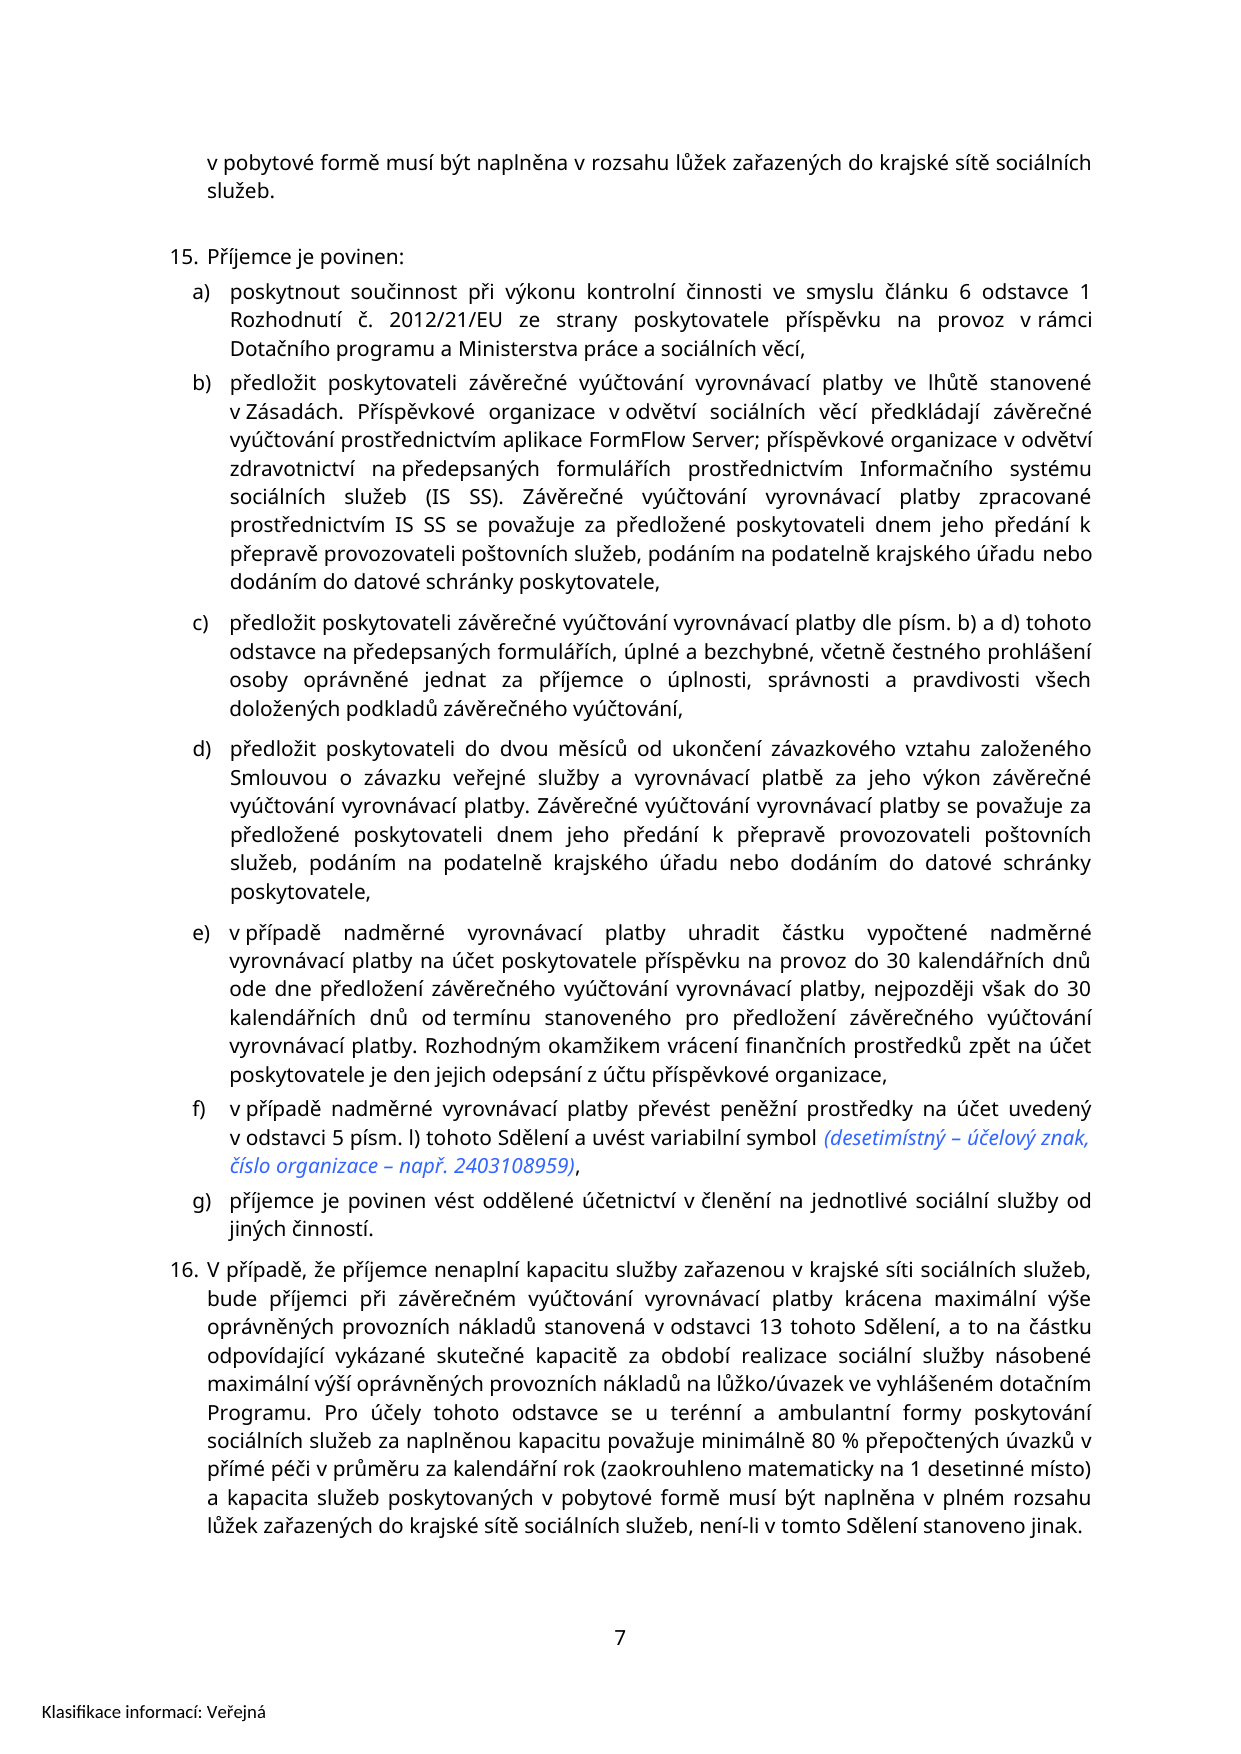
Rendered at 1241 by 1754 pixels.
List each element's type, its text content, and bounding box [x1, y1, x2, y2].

list poskytnout součinnost při výkonu kontrolní činnosti ve smyslu článku 6 odstavce 1 Rozhodnutí č. 2012/21/EU ze strany poskytovatele příspěvku na provoz v rámci Dotačního programu a Ministerstva práce a sociálních věcí, [192, 277, 1092, 362]
list předložit poskytovateli závěrečné vyúčtování vyrovnávací platby ve lhůtě stanovené v Zásadách. Příspěvkové organizace v odvětví sociálních věcí předkládají závěrečné vyúčtování prostřednictvím aplikace FormFlow Server; příspěvkové organizace v odvětví zdravotnictví na předepsaných formulářích prostřednictvím Informačního systému sociálních služeb (IS SS). Závěrečné vyúčtování vyrovnávací platby zpracované prostřednictvím IS SS se považuje za předložené poskytovateli dnem jeho předání k přepravě provozovateli poštovních služeb, podáním na podatelně krajského úřadu nebo dodáním do datové schránky poskytovatele, [192, 368, 1092, 596]
list v případě nadměrné vyrovnávací platby převést peněžní prostředky na účet uvedený v odstavci 5 písm. l) tohoto Sdělení a uvést variabilní symbol (desetimístný – účelový znak, číslo organizace – např. 2403108959), [192, 1094, 1092, 1180]
list Příjemce je povinen: [169, 242, 1092, 271]
list v pobytové formě musí být naplněna v rozsahu lůžek zařazených do krajské sítě sociálních služeb. [169, 148, 1092, 204]
list předložit poskytovateli do dvou měsíců od ukončení závazkového vztahu založeného Smlouvou o závazku veřejné služby a vyrovnávací platbě za jeho výkon závěrečné vyúčtování vyrovnávací platby. Závěrečné vyúčtování vyrovnávací platby se považuje za předložené poskytovateli dnem jeho předání k přepravě provozovateli poštovních služeb, podáním na podatelně krajského úřadu nebo dodáním do datové schránky poskytovatele, [192, 734, 1092, 905]
list příjemce je povinen vést oddělené účetnictví v členění na jednotlivé sociální služby od jiných činností. [192, 1186, 1092, 1243]
list V případě, že příjemce nenaplní kapacitu služby zařazenou v krajské síti sociálních služeb, bude příjemci při závěrečném vyúčtování vyrovnávací platby krácena maximální výše oprávněných provozních nákladů stanovená v odstavci 13 tohoto Sdělení, a to na částku odpovídající vykázané skutečné kapacitě za období realizace sociální služby násobené maximální výší oprávněných provozních nákladů na lůžko/úvazek ve vyhlášeném dotačním Programu. Pro účely tohoto odstavce se u terénní a ambulantní formy poskytování sociálních služeb za naplněnou kapacitu považuje minimálně 80 % přepočtených úvazků v přímé péči v průměru za kalendářní rok (zaokrouhleno matematicky na 1 desetinné místo) a kapacita služeb poskytovaných v pobytové formě musí být naplněna v plném rozsahu lůžek zařazených do krajské sítě sociálních služeb, není-li v tomto Sdělení stanoveno jinak. [169, 1256, 1092, 1540]
list v případě nadměrné vyrovnávací platby uhradit částku vypočtené nadměrné vyrovnávací platby na účet poskytovatele příspěvku na provoz do 30 kalendářních dnů ode dne předložení závěrečného vyúčtování vyrovnávací platby, nejpozději však do 30 kalendářních dnů od termínu stanoveného pro předložení závěrečného vyúčtování vyrovnávací platby. Rozhodným okamžikem vrácení finančních prostředků zpět na účet poskytovatele je den jejich odepsání z účtu příspěvkové organizace, [192, 918, 1092, 1088]
list předložit poskytovateli závěrečné vyúčtování vyrovnávací platby dle písm. b) a d) tohoto odstavce na předepsaných formulářích, úplné a bezchybné, včetně čestného prohlášení osoby oprávněné jednat za příjemce o úplnosti, správnosti a pravdivosti všech doložených podkladů závěrečného vyúčtování, [192, 608, 1092, 722]
